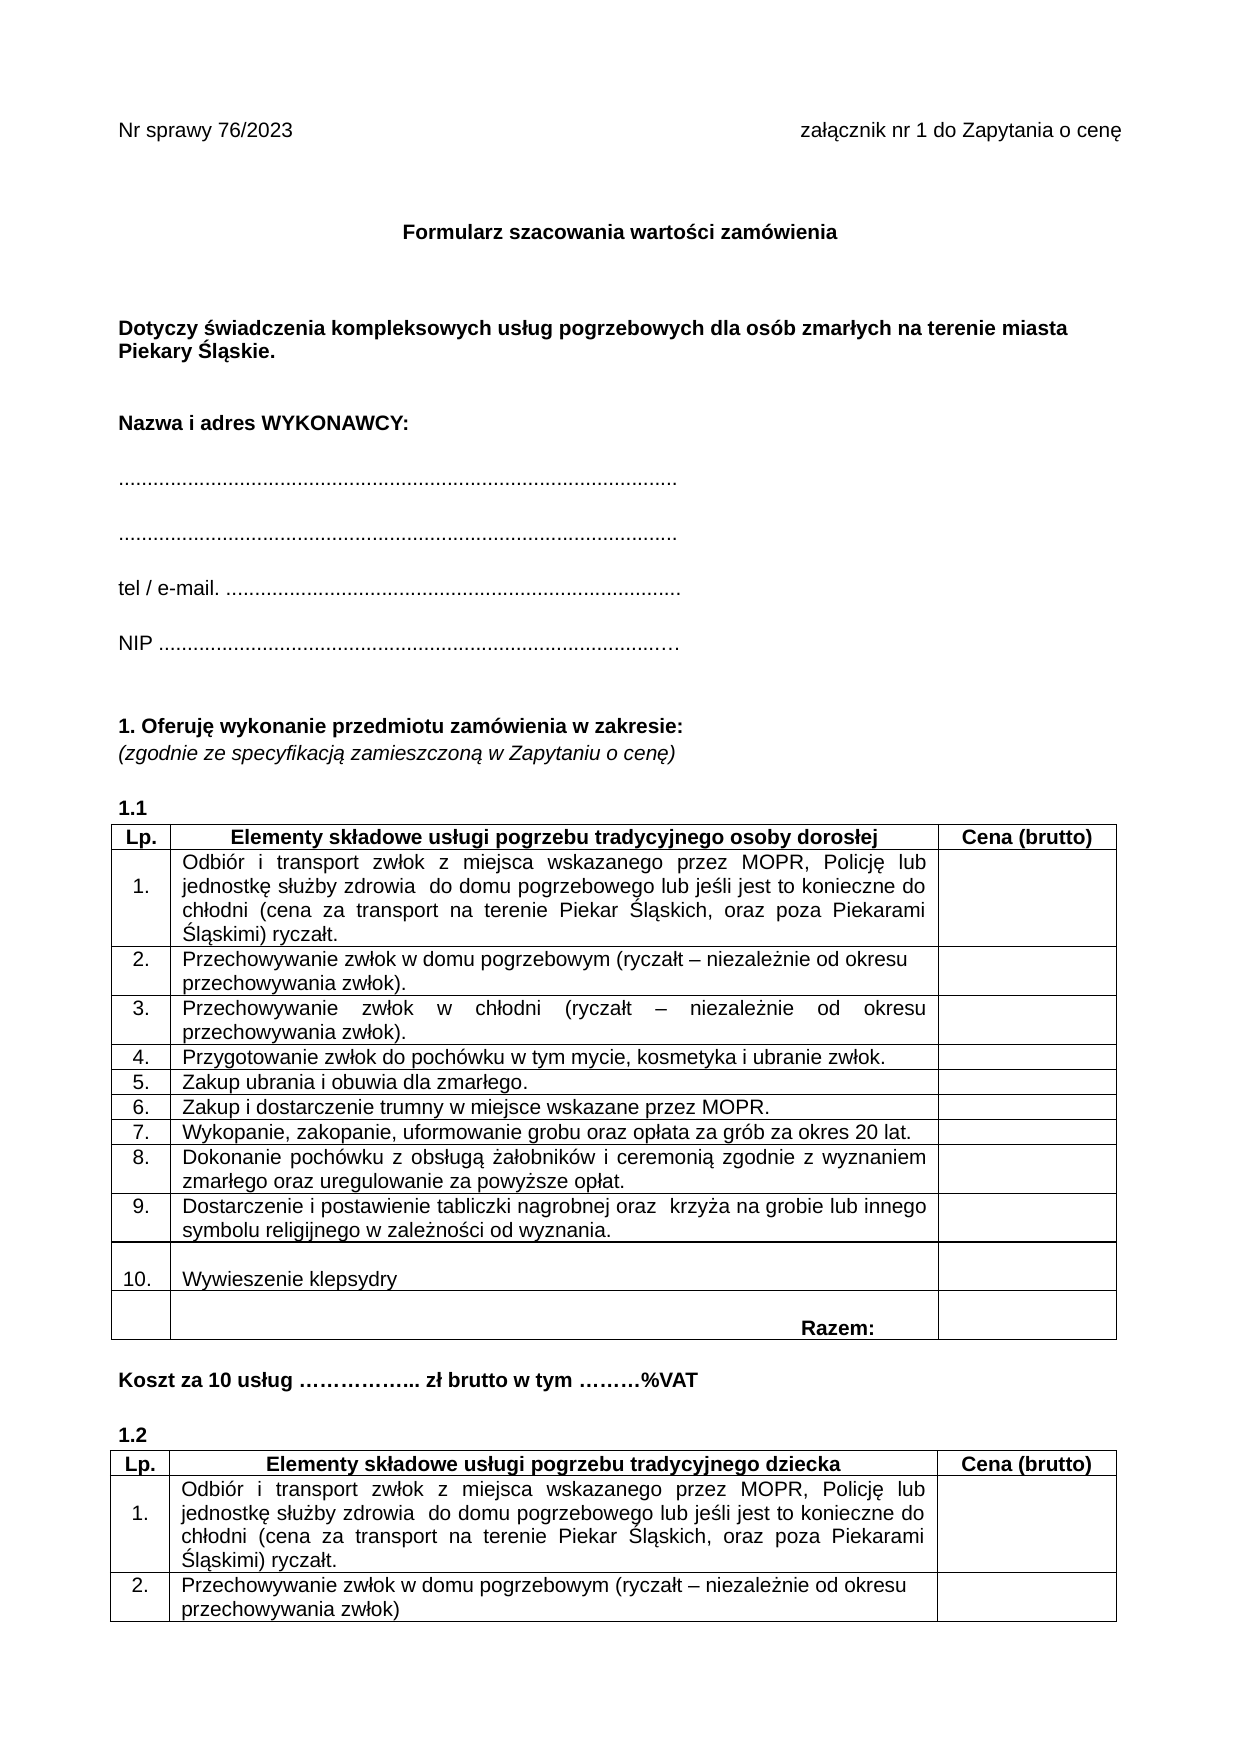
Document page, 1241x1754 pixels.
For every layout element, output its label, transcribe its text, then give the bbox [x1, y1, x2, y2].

table_cell [938, 1476, 1116, 1572]
table_cell Odbiór i transport zwłok z miejsca wskazanego przez MOPR, Policję lub jednostkę służby zdrowia do domu pogrzebowego lub jeśli jest to konieczne do chłodni (cena za transport na terenie Piekar Śląskich, oraz poza Piekarami Śląskimi) ryczałt. [170, 1476, 937, 1572]
table_cell [939, 1145, 1116, 1192]
table_cell 8. [112, 1145, 170, 1192]
table_cell 1. [111, 1476, 169, 1572]
table_cell 10. [112, 1243, 170, 1290]
table_cell [938, 1573, 1116, 1621]
table_cell Przechowywanie zwłok w domu pogrzebowym (ryczałt – niezależnie od okresu przechowywania zwłok). [171, 947, 938, 994]
table_cell [939, 996, 1116, 1043]
table_cell Odbiór i transport zwłok z miejsca wskazanego przez MOPR, Policję lub jednostkę służby zdrowia do domu pogrzebowego lub jeśli jest to konieczne do chłodni (cena za transport na terenie Piekar Śląskich, oraz poza Piekarami Śląskimi) ryczałt. [171, 850, 938, 946]
table_cell Przygotowanie zwłok do pochówku w tym mycie, kosmetyka i ubranie zwłok. [171, 1045, 938, 1068]
table_cell Przechowywanie zwłok w chłodni (ryczałt – niezależnie od okresu przechowywania zwłok). [171, 996, 938, 1043]
table_cell Razem: [171, 1291, 938, 1339]
table_cell Dostarczenie i postawienie tabliczki nagrobnej oraz krzyża na grobie lub innego symbolu religijnego w zależności od wyznania. [171, 1194, 938, 1241]
table_cell Zakup ubrania i obuwia dla zmarłego. [171, 1070, 938, 1093]
text Formularz szacowania wartości zamówienia [118, 219, 1122, 243]
table_cell [112, 1291, 170, 1339]
table_cell [939, 1243, 1116, 1290]
table_cell 5. [112, 1070, 170, 1093]
table_cell [939, 1045, 1116, 1068]
table_cell Przechowywanie zwłok w domu pogrzebowym (ryczałt – niezależnie od okresu przechowywania zwłok) [170, 1573, 937, 1621]
table_cell 2. [111, 1573, 169, 1621]
text Dotyczy świadczenia kompleksowych usług pogrzebowych dla osób zmarłych na terenie miasta Piekary Śląskie. [118, 315, 1122, 363]
table_cell 4. [112, 1045, 170, 1068]
text Koszt za 10 usług ……………... zł brutto w tym ………%VAT [118, 1368, 1122, 1392]
text 1. Oferuję wykonanie przedmiotu zamówienia w zakresie: [118, 714, 1122, 738]
table_cell Dokonanie pochówku z obsługą żałobników i ceremonią zgodnie z wyznaniem zmarłego oraz uregulowanie za powyższe opłat. [171, 1145, 938, 1192]
table_cell [939, 850, 1116, 946]
table_header Lp. [112, 825, 170, 849]
table_cell [939, 1120, 1116, 1143]
table_cell 2. [112, 947, 170, 994]
text ................................................................................................. [118, 466, 1122, 490]
table_cell [939, 1291, 1116, 1339]
table_cell 3. [112, 996, 170, 1043]
text Nazwa i adres WYKONAWCY: [118, 411, 1122, 435]
table_cell 7. [112, 1120, 170, 1143]
text 1.2 [118, 1423, 1122, 1447]
table_cell [939, 1095, 1116, 1118]
table_header Cena (brutto) [939, 825, 1116, 849]
table_cell [939, 1070, 1116, 1093]
text ................................................................................................. [118, 521, 1122, 545]
table_cell [939, 947, 1116, 994]
text tel / e-mail. ............................................................................... [118, 576, 1122, 600]
table_cell 6. [112, 1095, 170, 1118]
table_header Elementy składowe usługi pogrzebu tradycyjnego osoby dorosłej [171, 825, 938, 849]
table_header Elementy składowe usługi pogrzebu tradycyjnego dziecka [170, 1451, 937, 1475]
table_cell Wykopanie, zakopanie, uformowanie grobu oraz opłata za grób za okres 20 lat. [171, 1120, 938, 1143]
text NIP .......................................................................................… [118, 631, 1122, 655]
table_cell Zakup i dostarczenie trumny w miejsce wskazane przez MOPR. [171, 1095, 938, 1118]
table_cell [939, 1194, 1116, 1241]
table_header Cena (brutto) [938, 1451, 1116, 1475]
table_cell Wywieszenie klepsydry [171, 1243, 938, 1290]
table_cell 1. [112, 850, 170, 946]
text 1.1 [118, 796, 1122, 820]
table_header Lp. [111, 1451, 169, 1475]
text (zgodnie ze specyfikacją zamieszczoną w Zapytaniu o cenę) [118, 741, 1122, 765]
table_cell 9. [112, 1194, 170, 1241]
